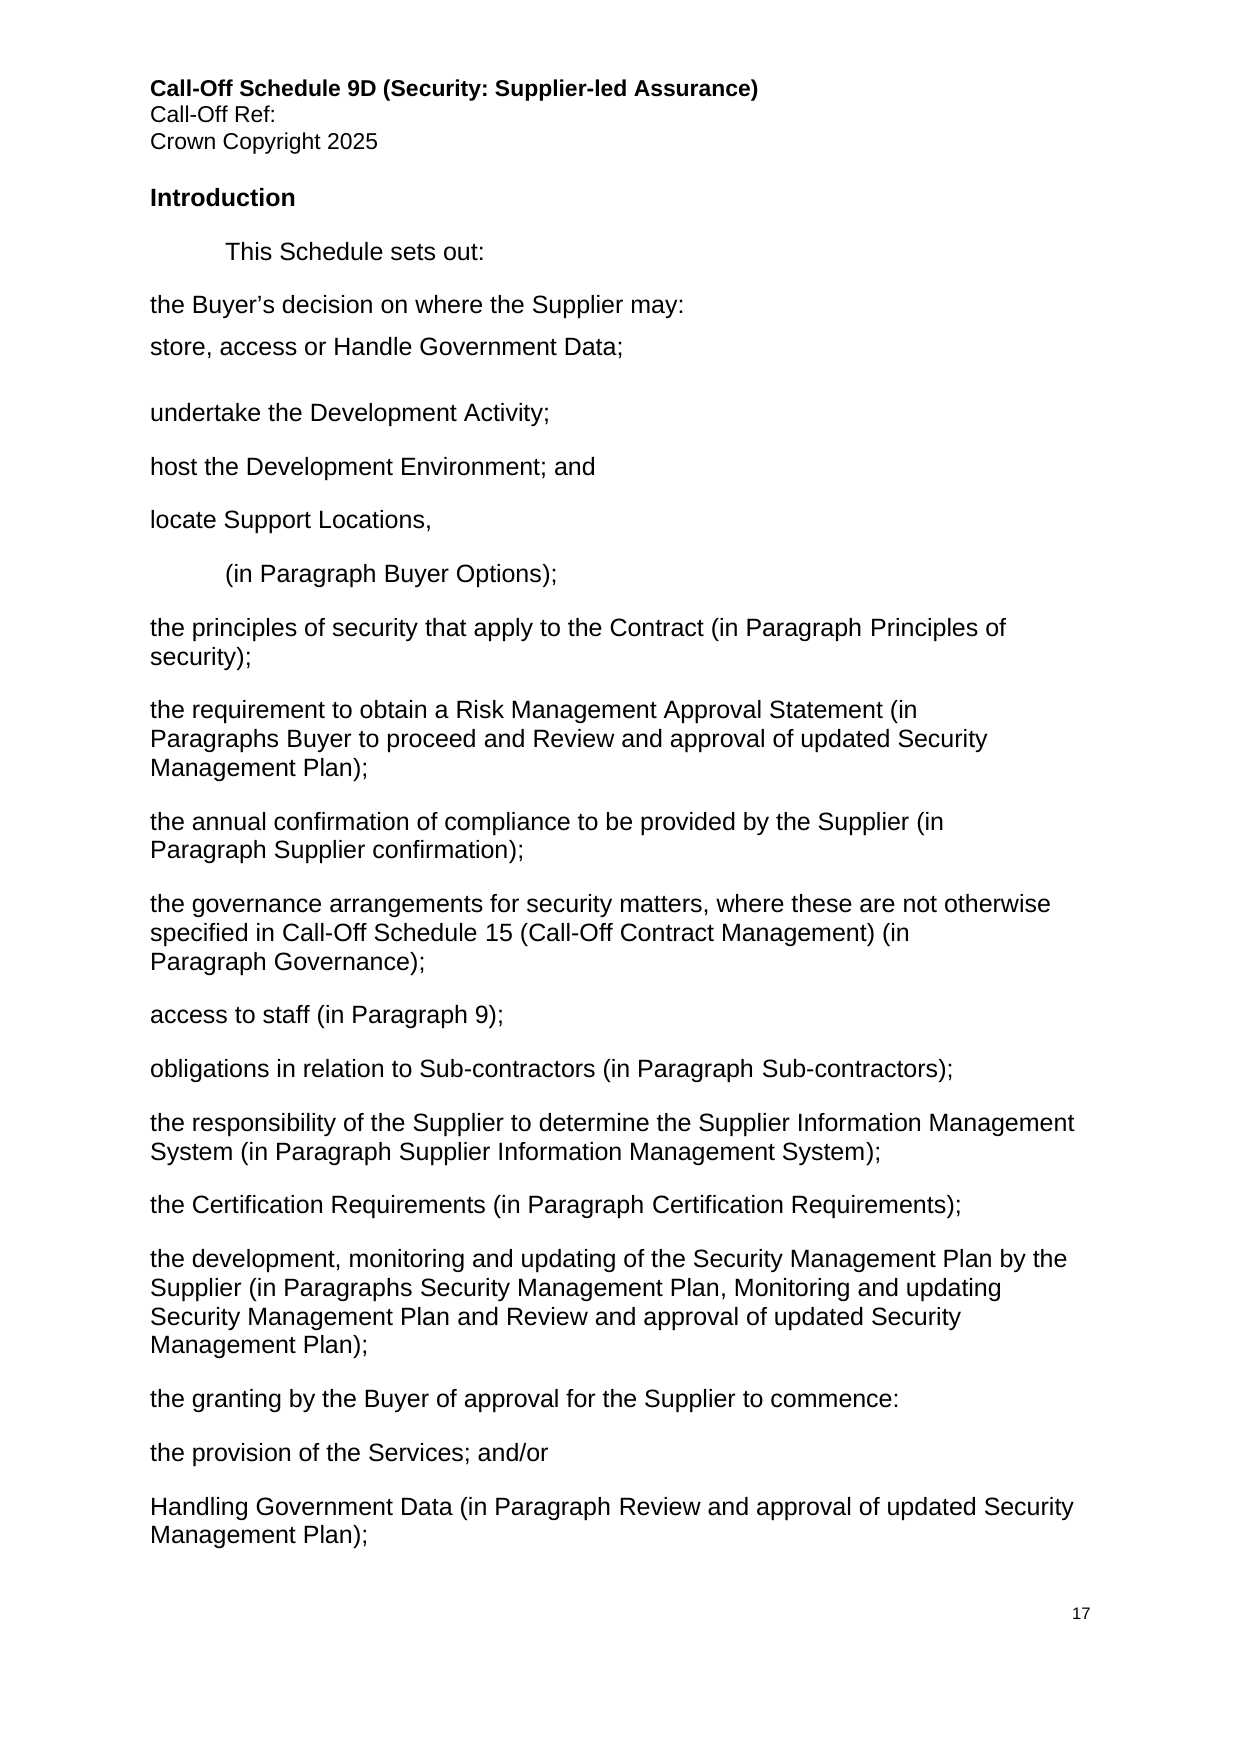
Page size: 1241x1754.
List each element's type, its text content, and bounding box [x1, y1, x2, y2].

subtitle host the Development Environment; and [150, 452, 1090, 480]
subtitle undertake the Development Activity; [150, 398, 1090, 427]
list (in Paragraph 1); [225, 559, 1090, 588]
subtitle the governance arrangements for security matters, where these are not otherwise specified in Call-Off Schedule 15 (Call-Off Contract Management) (in Paragraph 8); [150, 889, 1090, 975]
subtitle obligations in relation to Sub-contractors (in Paragraph 10); [150, 1054, 1090, 1083]
subtitle the responsibility of the Supplier to determine the Supplier Information Management System (in Paragraph 11); [150, 1108, 1090, 1165]
list This Schedule sets out: [225, 237, 1090, 265]
subtitle the principles of security that apply to the Contract (in Paragraph 4); [150, 613, 1090, 670]
subtitle the annual confirmation of compliance to be provided by the Supplier (in Paragraph 7); [150, 807, 1090, 864]
subtitle Introduction [150, 183, 1090, 212]
subtitle the development, monitoring and updating of the Security Management Plan by the Supplier (in Paragraphs 14, 15 and 16); [150, 1244, 1090, 1359]
subtitle the granting by the Buyer of approval for the Supplier to commence: [150, 1384, 1090, 1413]
subtitle the provision of the Services; and/or [150, 1438, 1090, 1467]
subtitle the requirement to obtain a Risk Management Approval Statement (in Paragraphs 6 and 16); [150, 695, 1090, 782]
subtitle the Certification Requirements (in Paragraph 13); [150, 1190, 1090, 1219]
subtitle locate Support Locations, [150, 505, 1090, 534]
subtitle access to staff (in Paragraph 9); [150, 1000, 1090, 1029]
subtitle the Buyer’s decision on where the Supplier may: [150, 290, 1090, 319]
subtitle Handling Government Data (in Paragraph 16); [150, 1492, 1090, 1549]
subtitle store, access or Handle Government Data; [150, 332, 1090, 360]
